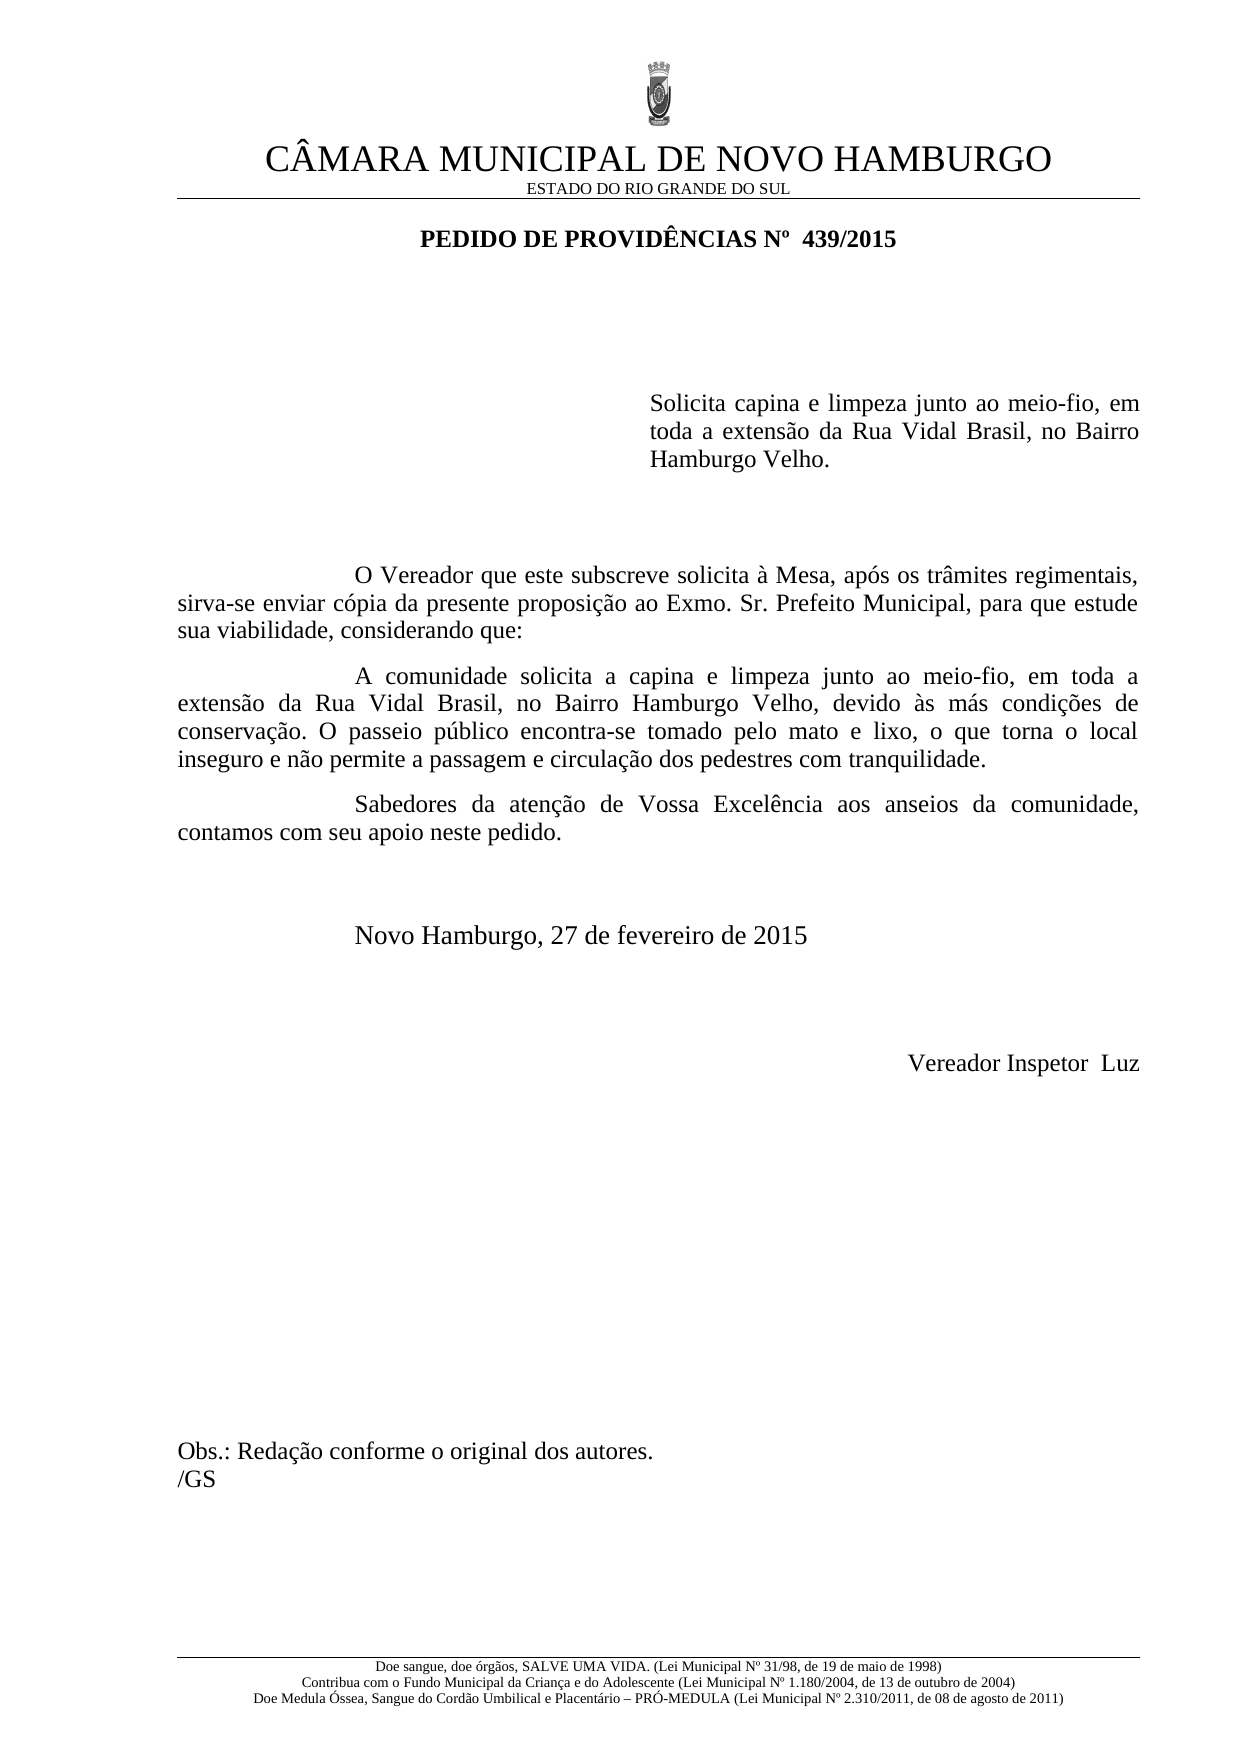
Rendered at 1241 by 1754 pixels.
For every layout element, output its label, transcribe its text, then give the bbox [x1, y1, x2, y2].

text Sabedores da atenção de Vossa Excelência aos anseios da comunidade, contamos com seu apoio neste pedido. [177, 790, 1140, 846]
text /GS [177, 1465, 1140, 1493]
text A comunidade solicita a capina e limpeza junto ao meio-fio, em toda a extensão da Rua Vidal Brasil, no Bairro Hamburgo Velho, devido às más condições de conservação. O passeio público encontra-se tomado pelo mato e lixo, o que torna o local inseguro e não permite a passagem e circulação dos pedestres com tranquilidade. [177, 662, 1140, 773]
text Obs.: Redação conforme o original dos autores. [177, 1437, 1140, 1465]
text Solicita capina e limpeza junto ao meio-fio, em toda a extensão da Rua Vidal Brasil, no Bairro Hamburgo Velho. [649, 389, 1140, 472]
text O Vereador que este subscreve solicita à Mesa, após os trâmites regimentais, sirva-se enviar cópia da presente proposição ao Exmo. Sr. Prefeito Municipal, para que estude sua viabilidade, considerando que: [177, 561, 1140, 644]
text Vereador Inspetor Luz [177, 1049, 1140, 1077]
text Novo Hamburgo, 27 de fevereiro de 2015 [177, 921, 1140, 951]
text PEDIDO DE PROVIDÊNCIAS Nº 439/2015 [177, 226, 1140, 253]
